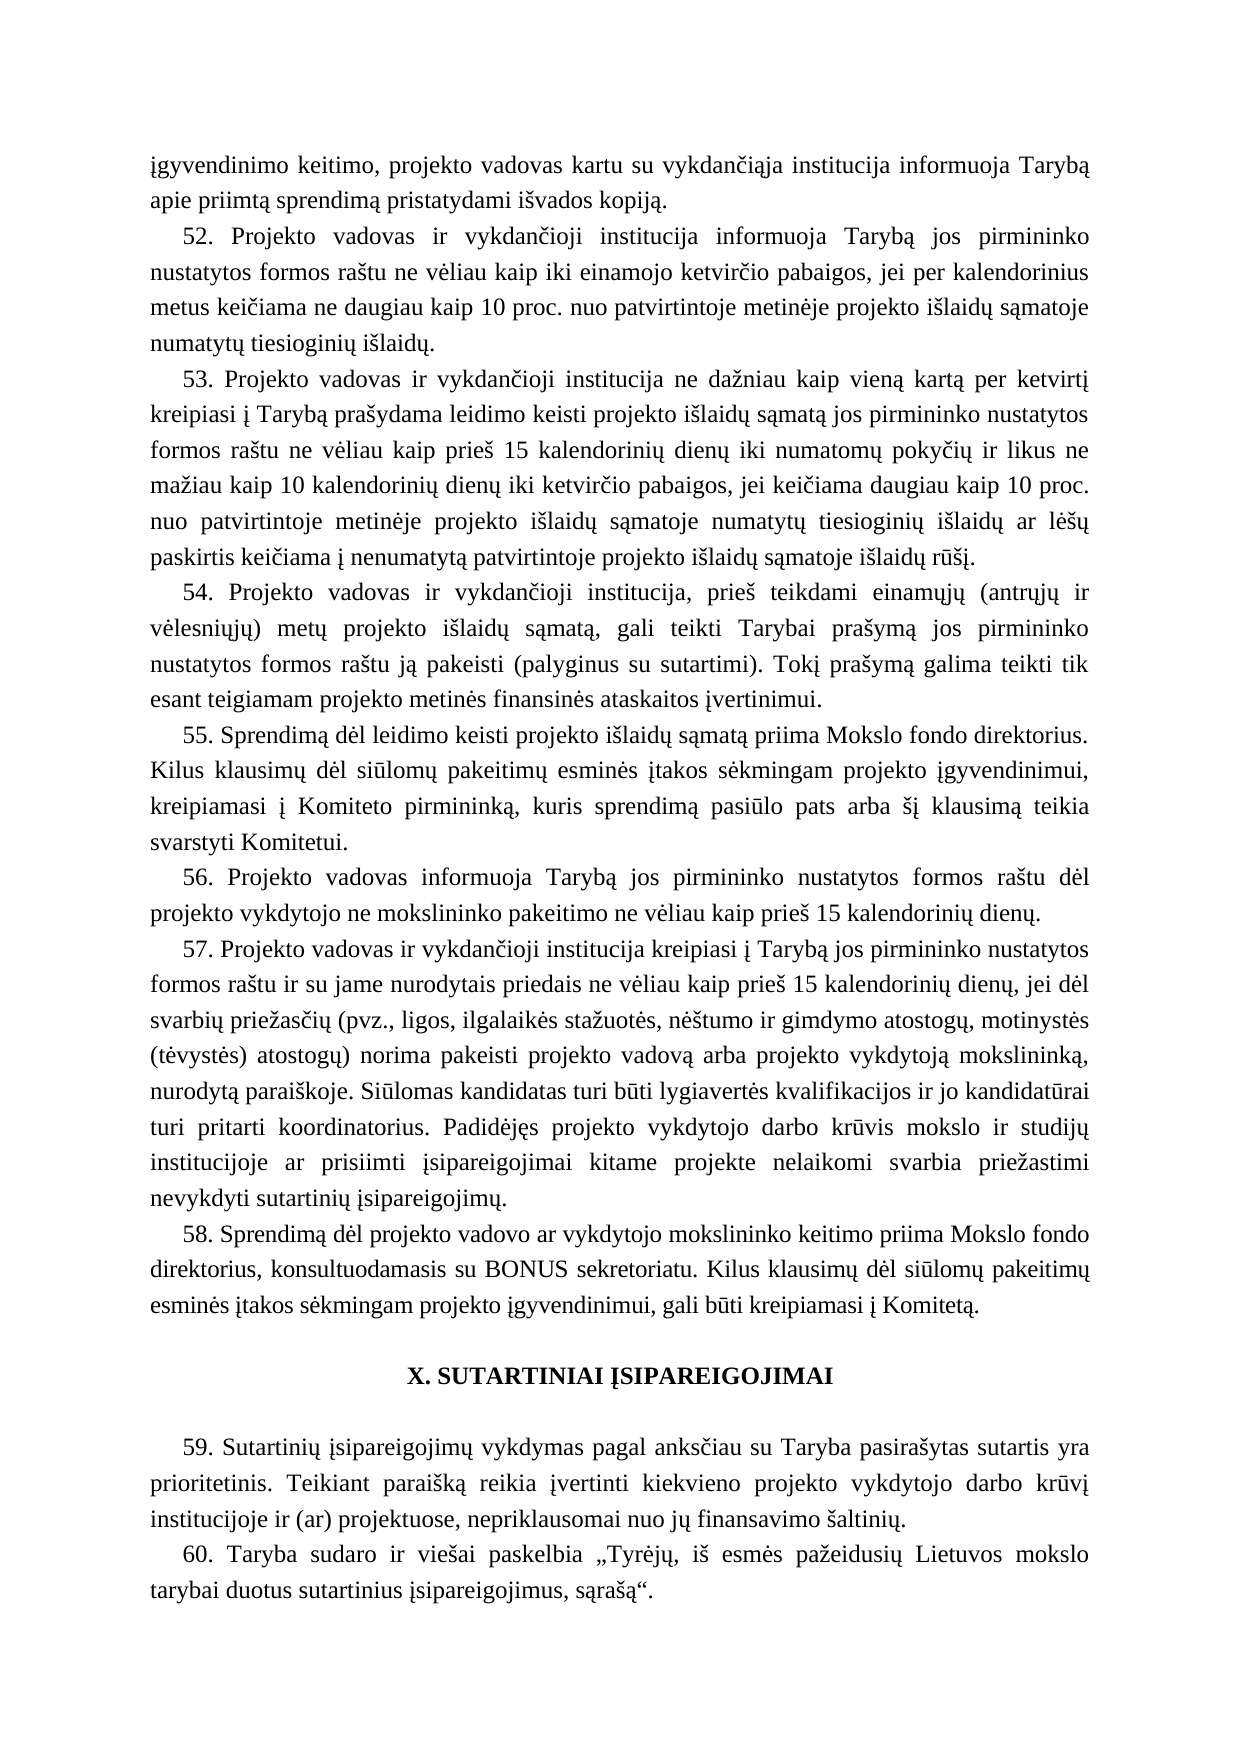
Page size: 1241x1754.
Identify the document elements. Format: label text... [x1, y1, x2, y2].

text įgyvendinimo keitimo, projekto vadovas kartu su vykdančiąja institucija informuoja Tarybą apie priimtą sprendimą pristatydami išvados kopiją. [150, 150, 1090, 214]
text 60. Taryba sudaro ir viešai paskelbia „Tyrėjų, iš esmės pažeidusių Lietuvos mokslo tarybai duotus sutartinius įsipareigojimus, sąrašą“. [150, 1539, 1090, 1604]
text X. SUTARTINIAI ĮSIPAREIGOJIMAI [150, 1361, 1090, 1390]
text 57. Projekto vadovas ir vykdančioji institucija kreipiasi į Tarybą jos pirmininko nustatytos formos raštu ir su jame nurodytais priedais ne vėliau kaip prieš 15 kalendorinių dienų, jei dėl svarbių priežasčių (pvz., ligos, ilgalaikės stažuotės, nėštumo ir gimdymo atostogų, motinystės (tėvystės) atostogų) norima pakeisti projekto vadovą arba projekto vykdytoją mokslininką, nurodytą paraiškoje. Siūlomas kandidatas turi būti lygiavertės kvalifikacijos ir jo kandidatūrai turi pritarti koordinatorius. Padidėjęs projekto vykdytojo darbo krūvis mokslo ir studijų institucijoje ar prisiimti įsipareigojimai kitame projekte nelaikomi svarbia priežastimi nevykdyti sutartinių įsipareigojimų. [150, 934, 1090, 1212]
text 56. Projekto vadovas informuoja Tarybą jos pirmininko nustatytos formos raštu dėl projekto vykdytojo ne mokslininko pakeitimo ne vėliau kaip prieš 15 kalendorinių dienų. [150, 862, 1090, 927]
text 52. Projekto vadovas ir vykdančioji institucija informuoja Tarybą jos pirmininko nustatytos formos raštu ne vėliau kaip iki einamojo ketvirčio pabaigos, jei per kalendorinius metus keičiama ne daugiau kaip 10 proc. nuo patvirtintoje metinėje projekto išlaidų sąmatoje numatytų tiesioginių išlaidų. [150, 221, 1090, 357]
text 59. Sutartinių įsipareigojimų vykdymas pagal anksčiau su Taryba pasirašytas sutartis yra prioritetinis. Teikiant paraišką reikia įvertinti kiekvieno projekto vykdytojo darbo krūvį institucijoje ir (ar) projektuose, nepriklausomai nuo jų finansavimo šaltinių. [150, 1432, 1090, 1532]
text 58. Sprendimą dėl projekto vadovo ar vykdytojo mokslininko keitimo priima Mokslo fondo direktorius, konsultuodamasis su BONUS sekretoriatu. Kilus klausimų dėl siūlomų pakeitimų esminės įtakos sėkmingam projekto įgyvendinimui, gali būti kreipiamasi į Komitetą. [150, 1219, 1090, 1319]
text 54. Projekto vadovas ir vykdančioji institucija, prieš teikdami einamųjų (antrųjų ir vėlesniųjų) metų projekto išlaidų sąmatą, gali teikti Tarybai prašymą jos pirmininko nustatytos formos raštu ją pakeisti (palyginus su sutartimi). Tokį prašymą galima teikti tik esant teigiamam projekto metinės finansinės ataskaitos įvertinimui. [150, 577, 1090, 713]
text 53. Projekto vadovas ir vykdančioji institucija ne dažniau kaip vieną kartą per ketvirtį kreipiasi į Tarybą prašydama leidimo keisti projekto išlaidų sąmatą jos pirmininko nustatytos formos raštu ne vėliau kaip prieš 15 kalendorinių dienų iki numatomų pokyčių ir likus ne mažiau kaip 10 kalendorinių dienų iki ketvirčio pabaigos, jei keičiama daugiau kaip 10 proc. nuo patvirtintoje metinėje projekto išlaidų sąmatoje numatytų tiesioginių išlaidų ar lėšų paskirtis keičiama į nenumatytą patvirtintoje projekto išlaidų sąmatoje išlaidų rūšį. [150, 364, 1090, 571]
text 55. Sprendimą dėl leidimo keisti projekto išlaidų sąmatą priima Mokslo fondo direktorius. Kilus klausimų dėl siūlomų pakeitimų esminės įtakos sėkmingam projekto įgyvendinimui, kreipiamasi į Komiteto pirmininką, kuris sprendimą pasiūlo pats arba šį klausimą teikia svarstyti Komitetui. [150, 720, 1090, 856]
